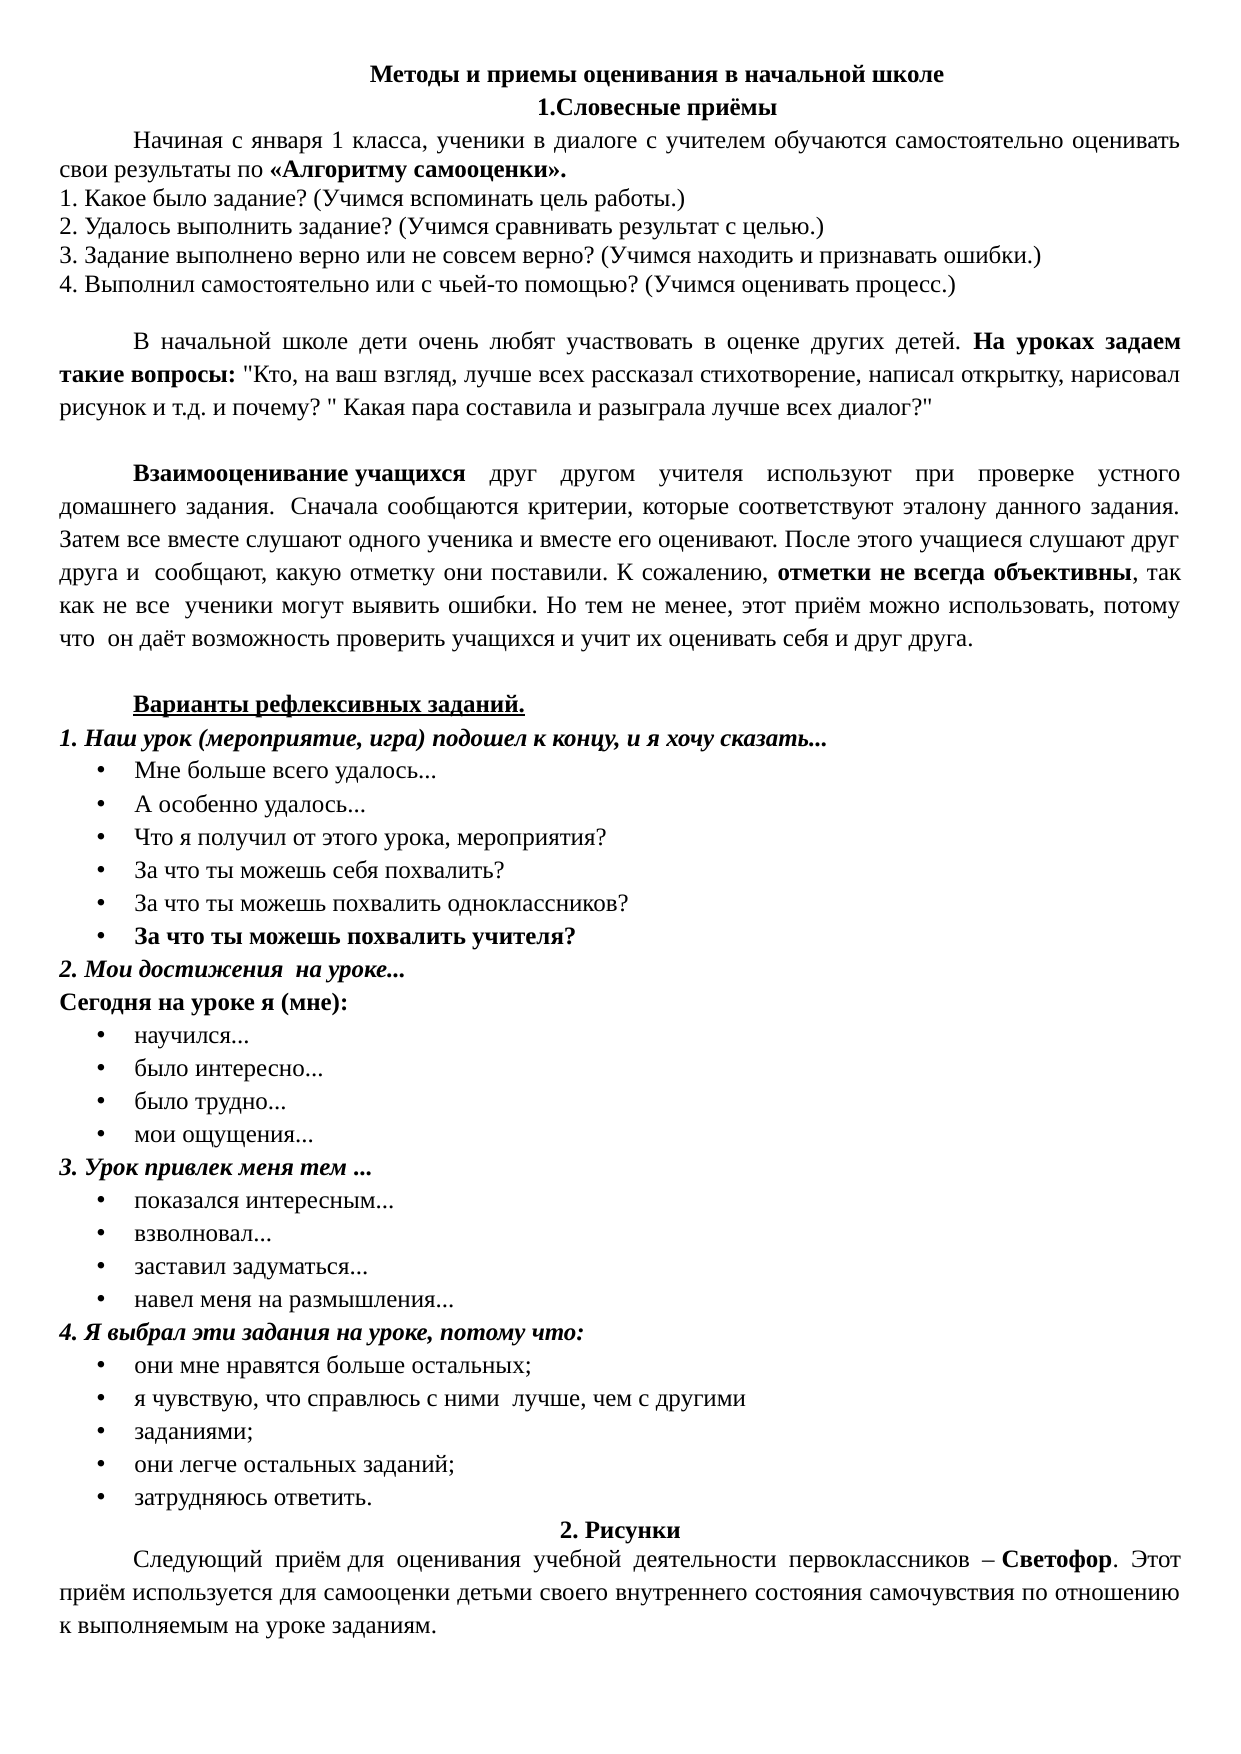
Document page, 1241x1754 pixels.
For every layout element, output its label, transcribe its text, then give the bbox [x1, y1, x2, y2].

list взволновал... [97, 1218, 1181, 1247]
text 1.Словесные приёмы [59, 92, 1181, 121]
text 3. Задание выполнено верно или не совсем верно? (Учимся находить и признавать ошибки.) [59, 240, 1181, 269]
text 4. Я выбрал эти задания на уроке, потому что: [59, 1317, 1181, 1346]
list они легче остальных заданий; [97, 1449, 1181, 1478]
list Мне больше всего удалось... [97, 756, 1181, 784]
list научился... [97, 1020, 1181, 1048]
text 2. Удалось выполнить задание? (Учимся сравнивать результат с целью.) [59, 211, 1181, 240]
list За что ты можешь похвалить учителя? [97, 921, 1181, 949]
list заданиями; [97, 1416, 1181, 1445]
text Методы и приемы оценивания в начальной школе [59, 59, 1181, 88]
text Начиная с января 1 класса, ученики в диалоге с учителем обучаются самостоятельно оценивать свои результаты по «Алгоритму самооценки». [59, 125, 1181, 183]
list я чувствую, что справлюсь с ними лучше, чем с другими [97, 1383, 1181, 1412]
text Сегодня на уроке я (мне): [59, 987, 1181, 1016]
text 2. Мои достижения на уроке... [59, 954, 1181, 982]
list А особенно удалось... [97, 789, 1181, 817]
text 4. Выполнил самостоятельно или с чьей-то помощью? (Учимся оценивать процесс.) [59, 269, 1181, 298]
text Взаимооценивание учащихся друг другом учителя используют при проверке устного домашнего задания. Сначала сообщаются критерии, которые соответствуют эталону данного задания. Затем все вместе слушают одного ученика и вместе его оценивают. После этого учащиеся слушают друг друга и сообщают, какую отметку они поставили. К сожалению, отметки не всегда объективны, так как не все ученики могут выявить ошибки. Но тем не менее, этот приём можно использовать, потому что он даёт возможность проверить учащихся и учит их оценивать себя и друг друга. [59, 458, 1181, 652]
list было трудно... [97, 1086, 1181, 1114]
list заставил задуматься... [97, 1251, 1181, 1280]
list затрудняюсь ответить. [97, 1482, 1181, 1511]
text 1. Какое было задание? (Учимся вспоминать цель работы.) [59, 183, 1181, 211]
text 2. Рисунки [59, 1515, 1181, 1544]
list было интересно... [97, 1053, 1181, 1082]
list навел меня на размышления... [97, 1284, 1181, 1313]
list они мне нравятся больше остальных; [97, 1350, 1181, 1379]
text Следующий приём для оценивания учебной деятельности первоклассников – Светофор. Этот приём используется для самооценки детьми своего внутреннего состояния самочувствия по отношению к выполняемым на уроке заданиям. [59, 1544, 1181, 1639]
list Что я получил от этого урока, мероприятия? [97, 822, 1181, 850]
list показался интересным... [97, 1185, 1181, 1214]
text Варианты рефлексивных заданий. [89, 689, 1181, 718]
list За что ты можешь себя похвалить? [97, 855, 1181, 883]
list За что ты можешь похвалить одноклассников? [97, 888, 1181, 916]
list мои ощущения... [97, 1119, 1181, 1148]
text 3. Урок привлек меня тем ... [59, 1152, 1181, 1181]
text 1. Наш урок (мероприятие, игра) подошел к концу, и я хочу сказать... [59, 723, 1181, 751]
text В начальной школе дети очень любят участвовать в оценке других детей. На уроках задаем такие вопросы: "Кто, на ваш взгляд, лучше всех рассказал стихотворение, написал открытку, нарисовал рисунок и т.д. и почему? " Какая пара составила и разыграла лучше всех диалог?" [59, 326, 1181, 421]
